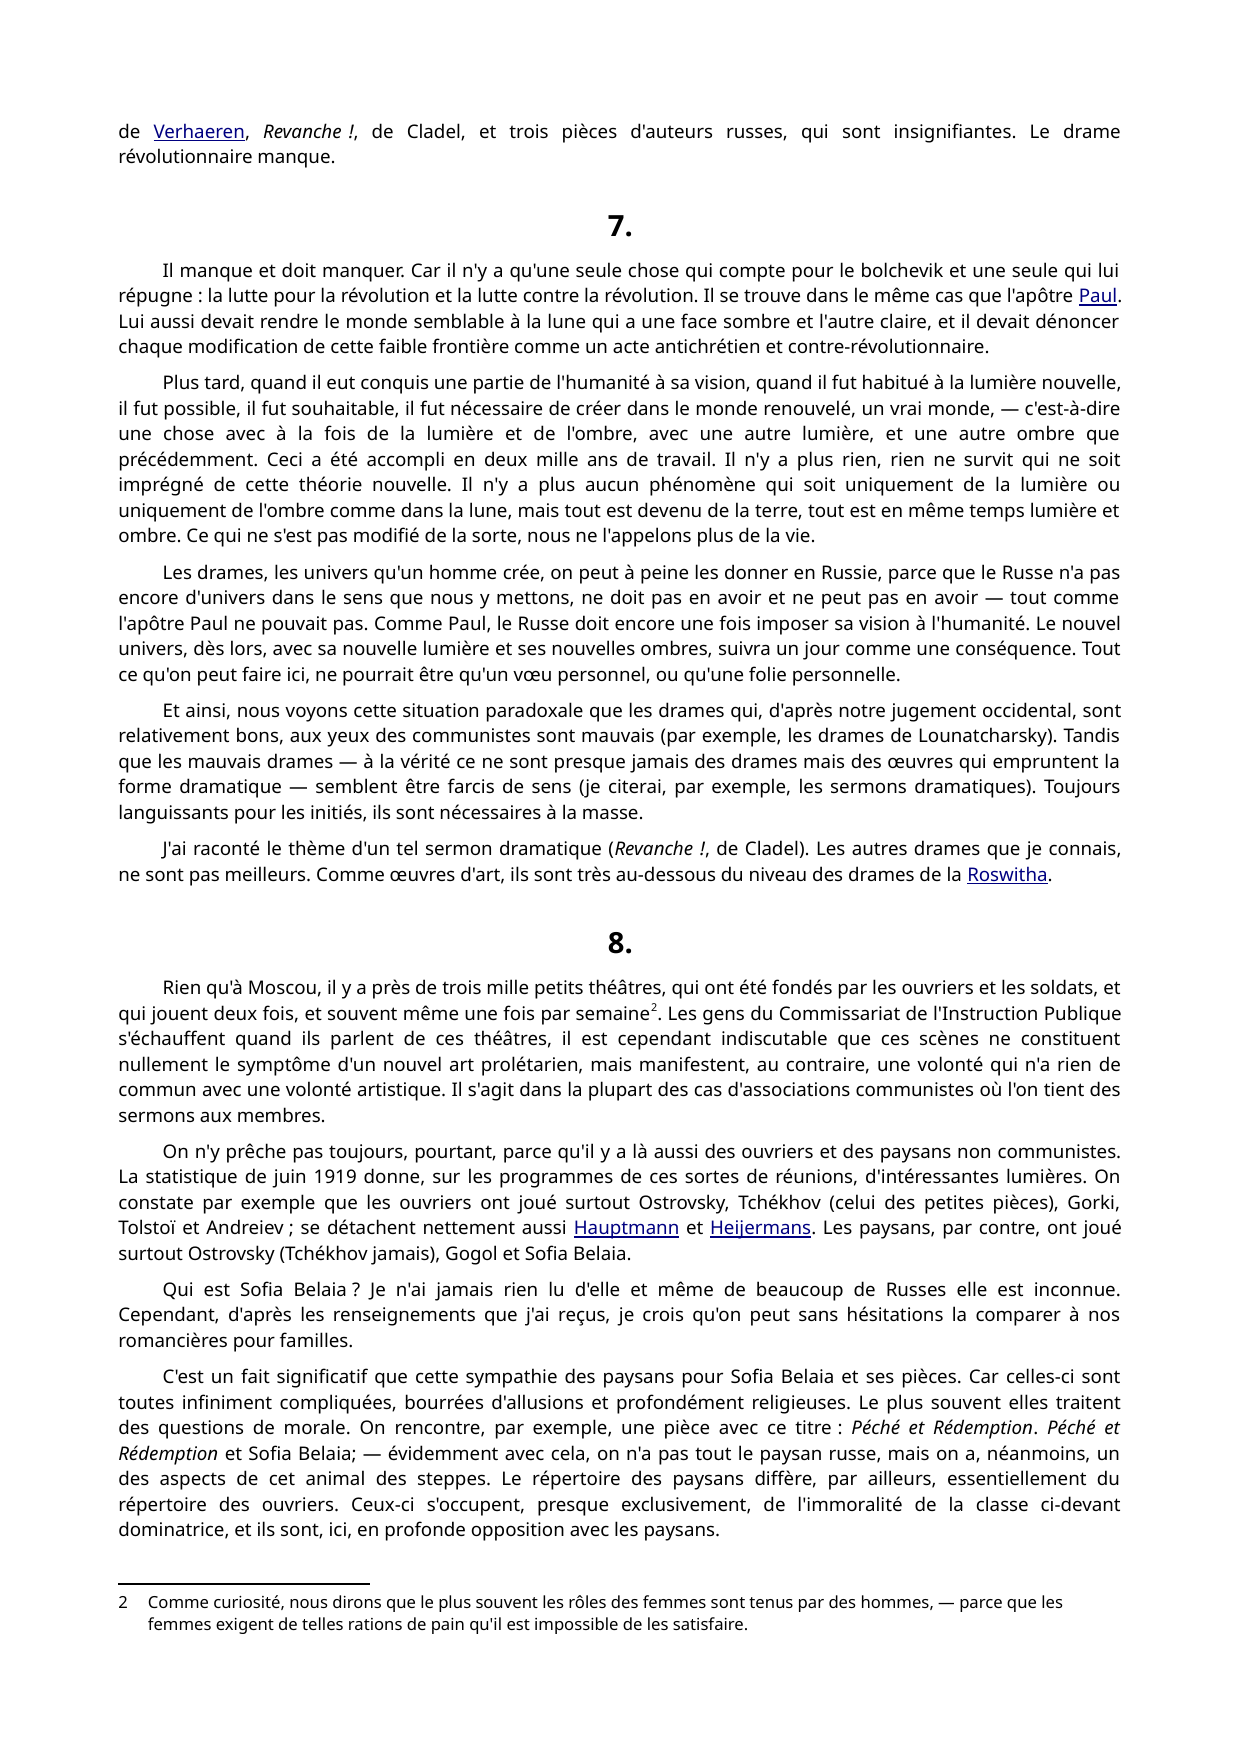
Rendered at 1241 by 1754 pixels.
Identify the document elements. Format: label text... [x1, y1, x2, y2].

text Et ainsi, nous voyons cette situation paradoxale que les drames qui, d'après notre jugement occidental, sont relativement bons, aux yeux des communistes sont mauvais (par exemple, les drames de Lounatcharsky). Tandis que les mauvais drames — à la vérité ce ne sont presque jamais des drames mais des œuvres qui empruntent la forme dramatique — semblent être farcis de sens (je citerai, par exemple, les sermons dramatiques). Toujours languissants pour les initiés, ils sont nécessaires à la masse. [118, 697, 1122, 825]
text On n'y prêche pas toujours, pourtant, parce qu'il y a là aussi des ouvriers et des paysans non communistes. La statistique de juin 1919 donne, sur les programmes de ces sortes de réunions, d'intéressantes lumières. On constate par exemple que les ouvriers ont joué surtout Ostrovsky, Tchékhov (celui des petites pièces), Gorki, Tolstoï et Andreiev ; se détachent nettement aussi Hauptmann et Heijermans. Les paysans, par contre, ont joué surtout Ostrovsky (Tchékhov jamais), Gogol et Sofia Belaia. [118, 1138, 1122, 1266]
subtitle 8. [118, 922, 1122, 962]
text Comme curiosité, nous dirons que le plus souvent les rôles des femmes sont tenus par des hommes, — parce que les femmes exigent de telles rations de pain qu'il est impossible de les satisfaire. [118, 1590, 1122, 1636]
text Qui est Sofia Belaia ? Je n'ai jamais rien lu d'elle et même de beaucoup de Russes elle est inconnue. Cependant, d'après les renseignements que j'ai reçus, je crois qu'on peut sans hésitations la comparer à nos romancières pour familles. [118, 1276, 1122, 1353]
text J'ai raconté le thème d'un tel sermon dramatique (Revanche !, de Cladel). Les autres drames que je connais, ne sont pas meilleurs. Comme œuvres d'art, ils sont très au-dessous du niveau des drames de la Roswitha. [118, 835, 1122, 886]
text Les drames, les univers qu'un homme crée, on peut à peine les donner en Russie, parce que le Russe n'a pas encore d'univers dans le sens que nous y mettons, ne doit pas en avoir et ne peut pas en avoir — tout comme l'apôtre Paul ne pouvait pas. Comme Paul, le Russe doit encore une fois imposer sa vision à l'humanité. Le nouvel univers, dès lors, avec sa nouvelle lumière et ses nouvelles ombres, suivra un jour comme une conséquence. Tout ce qu'on peut faire ici, ne pourrait être qu'un vœu personnel, ou qu'une folie personnelle. [118, 559, 1122, 687]
text Plus tard, quand il eut conquis une partie de l'humanité à sa vision, quand il fut habitué à la lumière nouvelle, il fut possible, il fut souhaitable, il fut nécessaire de créer dans le monde renouvelé, un vrai monde, — c'est-à-dire une chose avec à la fois de la lumière et de l'ombre, avec une autre lumière, et une autre ombre que précédemment. Ceci a été accompli en deux mille ans de travail. Il n'y a plus rien, rien ne survit qui ne soit imprégné de cette théorie nouvelle. Il n'y a plus aucun phénomène qui soit uniquement de la lumière ou uniquement de l'ombre comme dans la lune, mais tout est devenu de la terre, tout est en même temps lumière et ombre. Ce qui ne s'est pas modifié de la sorte, nous ne l'appelons plus de la vie. [118, 370, 1122, 548]
subtitle 7. [118, 205, 1122, 244]
text C'est un fait significatif que cette sympathie des paysans pour Sofia Belaia et ses pièces. Car celles-ci sont toutes infiniment compliquées, bourrées d'allusions et profondément religieuses. Le plus souvent elles traitent des questions de morale. On rencontre, par exemple, une pièce avec ce titre : Péché et Rédemption. Péché et Rédemption et Sofia Belaia; — évidemment avec cela, on n'a pas tout le paysan russe, mais on a, néanmoins, un des aspects de cet animal des steppes. Le répertoire des paysans diffère, par ailleurs, essentiellement du répertoire des ouvriers. Ceux-ci s'occupent, presque exclusivement, de l'immoralité de la classe ci-devant dominatrice, et ils sont, ici, en profonde opposition avec les paysans. [118, 1363, 1122, 1542]
text Rien qu'à Moscou, il y a près de trois mille petits théâtres, qui ont été fondés par les ouvriers et les soldats, et qui jouent deux fois, et souvent même une fois par semaine. Les gens du Commissariat de l'Instruction Publique s'échauffent quand ils parlent de ces théâtres, il est cependant indiscutable que ces scènes ne constituent nullement le symptôme d'un nouvel art prolétarien, mais manifestent, au contraire, une volonté qui n'a rien de commun avec une volonté artistique. Il s'agit dans la plupart des cas d'associations communistes où l'on tient des sermons aux membres. [118, 974, 1122, 1127]
text Il manque et doit manquer. Car il n'y a qu'une seule chose qui compte pour le bolchevik et une seule qui lui répugne : la lutte pour la révolution et la lutte contre la révolution. Il se trouve dans le même cas que l'apôtre Paul. Lui aussi devait rendre le monde semblable à la lune qui a une face sombre et l'autre claire, et il devait dénoncer chaque modification de cette faible frontière comme un acte antichrétien et contre-révolutionnaire. [118, 257, 1122, 359]
text de Verhaeren, Revanche !, de Cladel, et trois pièces d'auteurs russes, qui sont insignifiantes. Le drame révolutionnaire manque. [118, 118, 1122, 169]
